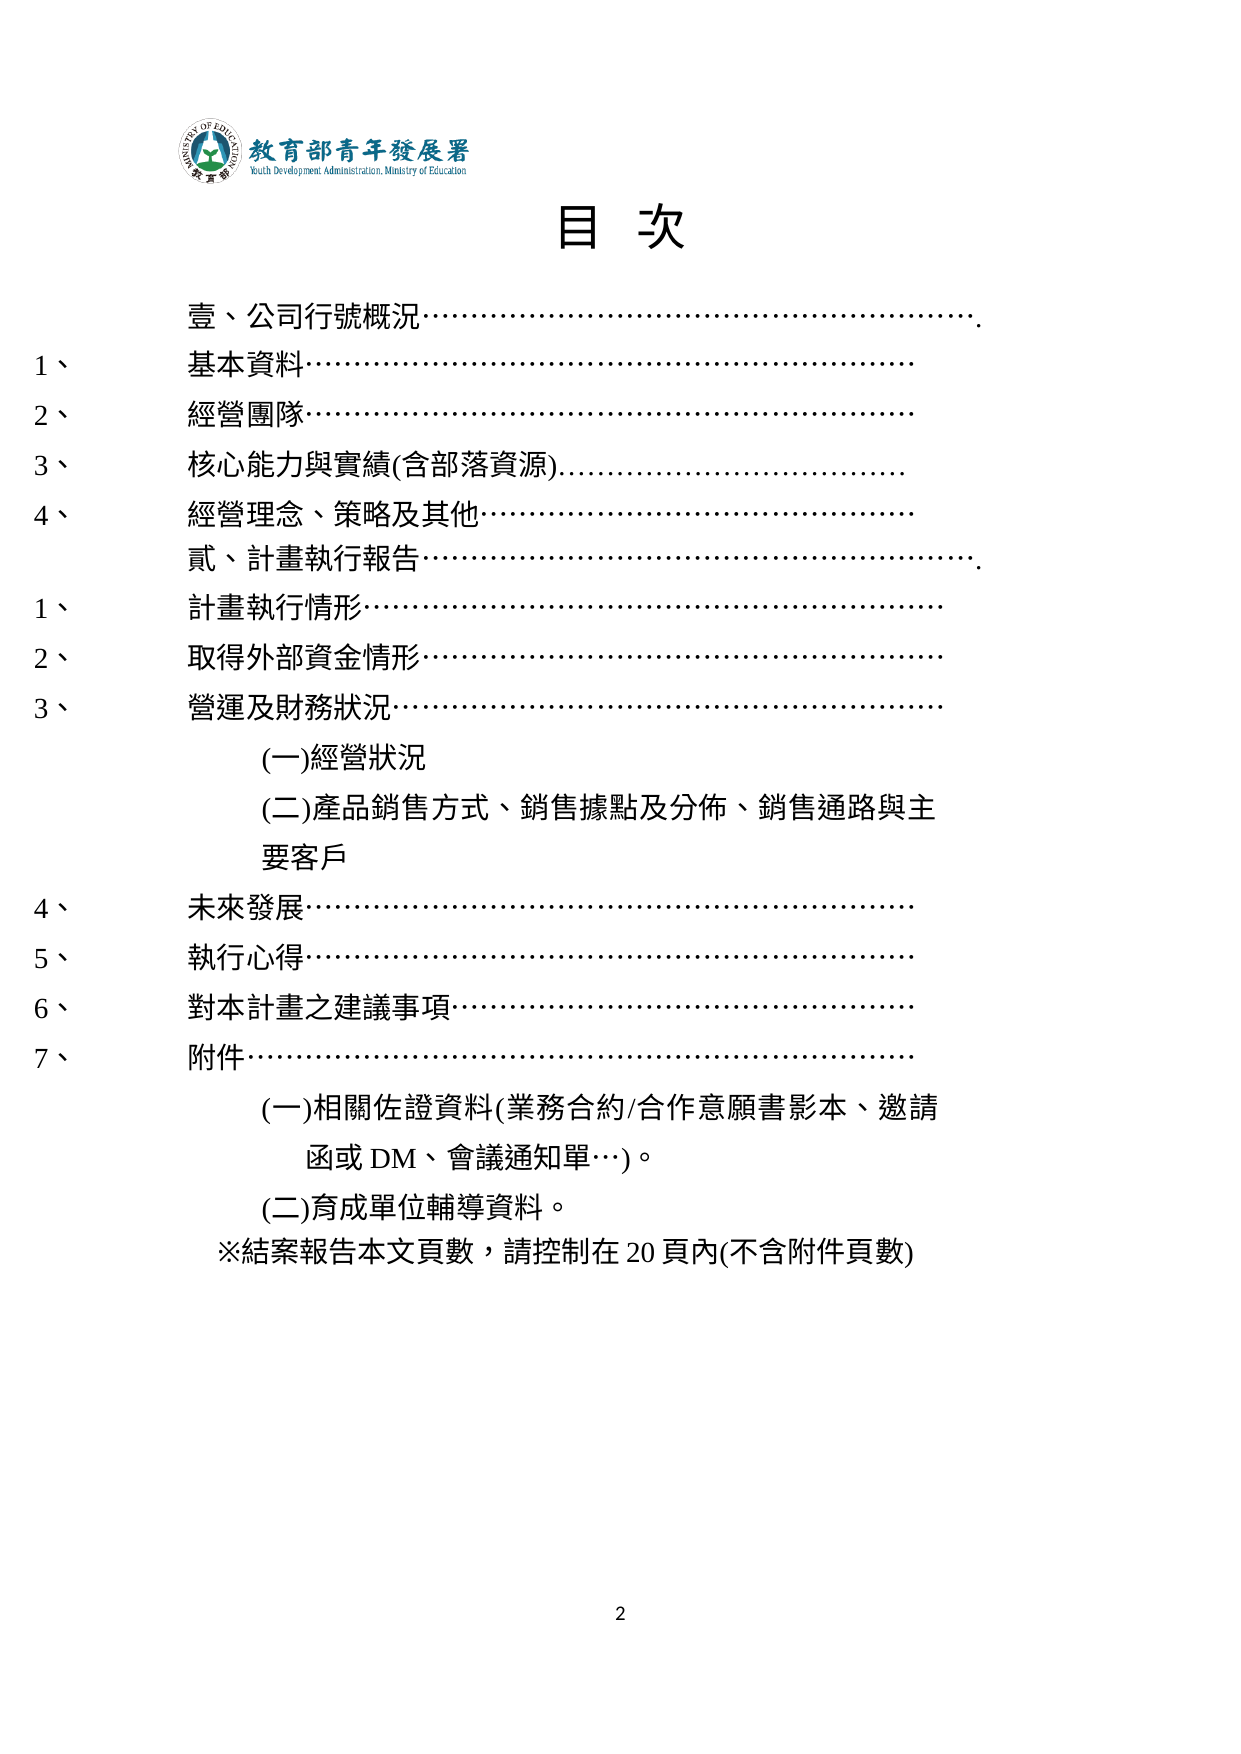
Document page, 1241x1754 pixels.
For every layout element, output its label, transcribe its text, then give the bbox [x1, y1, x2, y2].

text (二)育成單位輔導資料。 [261, 1178, 939, 1228]
text ※結案報告本文頁數，請控制在20頁內(不含附件頁數) [217, 1228, 939, 1270]
text (一)經營狀況 [261, 728, 939, 778]
picture [171, 113, 475, 188]
text (一)相關佐證資料(業務合約/合作意願書影本、邀請函或DM、會議通知單…)。 [261, 1078, 939, 1178]
list 基本資料……………………………………………………… [34, 336, 1053, 386]
list 經營團隊……………………………………………………… [34, 386, 1053, 436]
list 營運及財務狀況………………………………………………… [34, 678, 1053, 728]
list 計畫執行情形…………………………………………………… [34, 578, 1053, 628]
text 目 次 [187, 188, 1053, 260]
text (二)產品銷售方式、銷售據點及分佈、銷售通路與主要客戶 [261, 778, 939, 878]
list 對本計畫之建議事項………………………………………… [34, 978, 1053, 1028]
text 貳、計畫執行報告…………………………………………………. [187, 536, 1053, 578]
list 附件…………………………………………………………… [34, 1028, 1053, 1078]
list 執行心得……………………………………………………… [34, 928, 1053, 978]
text 壹、公司行號概況…………………………………………………. [187, 293, 1053, 336]
list 核心能力與實績(含部落資源)……………………………… [34, 436, 1053, 486]
list 經營理念、策略及其他……………………………………… [34, 486, 1053, 536]
list 取得外部資金情形……………………………………………… [34, 628, 1053, 678]
list 未來發展……………………………………………………… [34, 878, 1053, 928]
